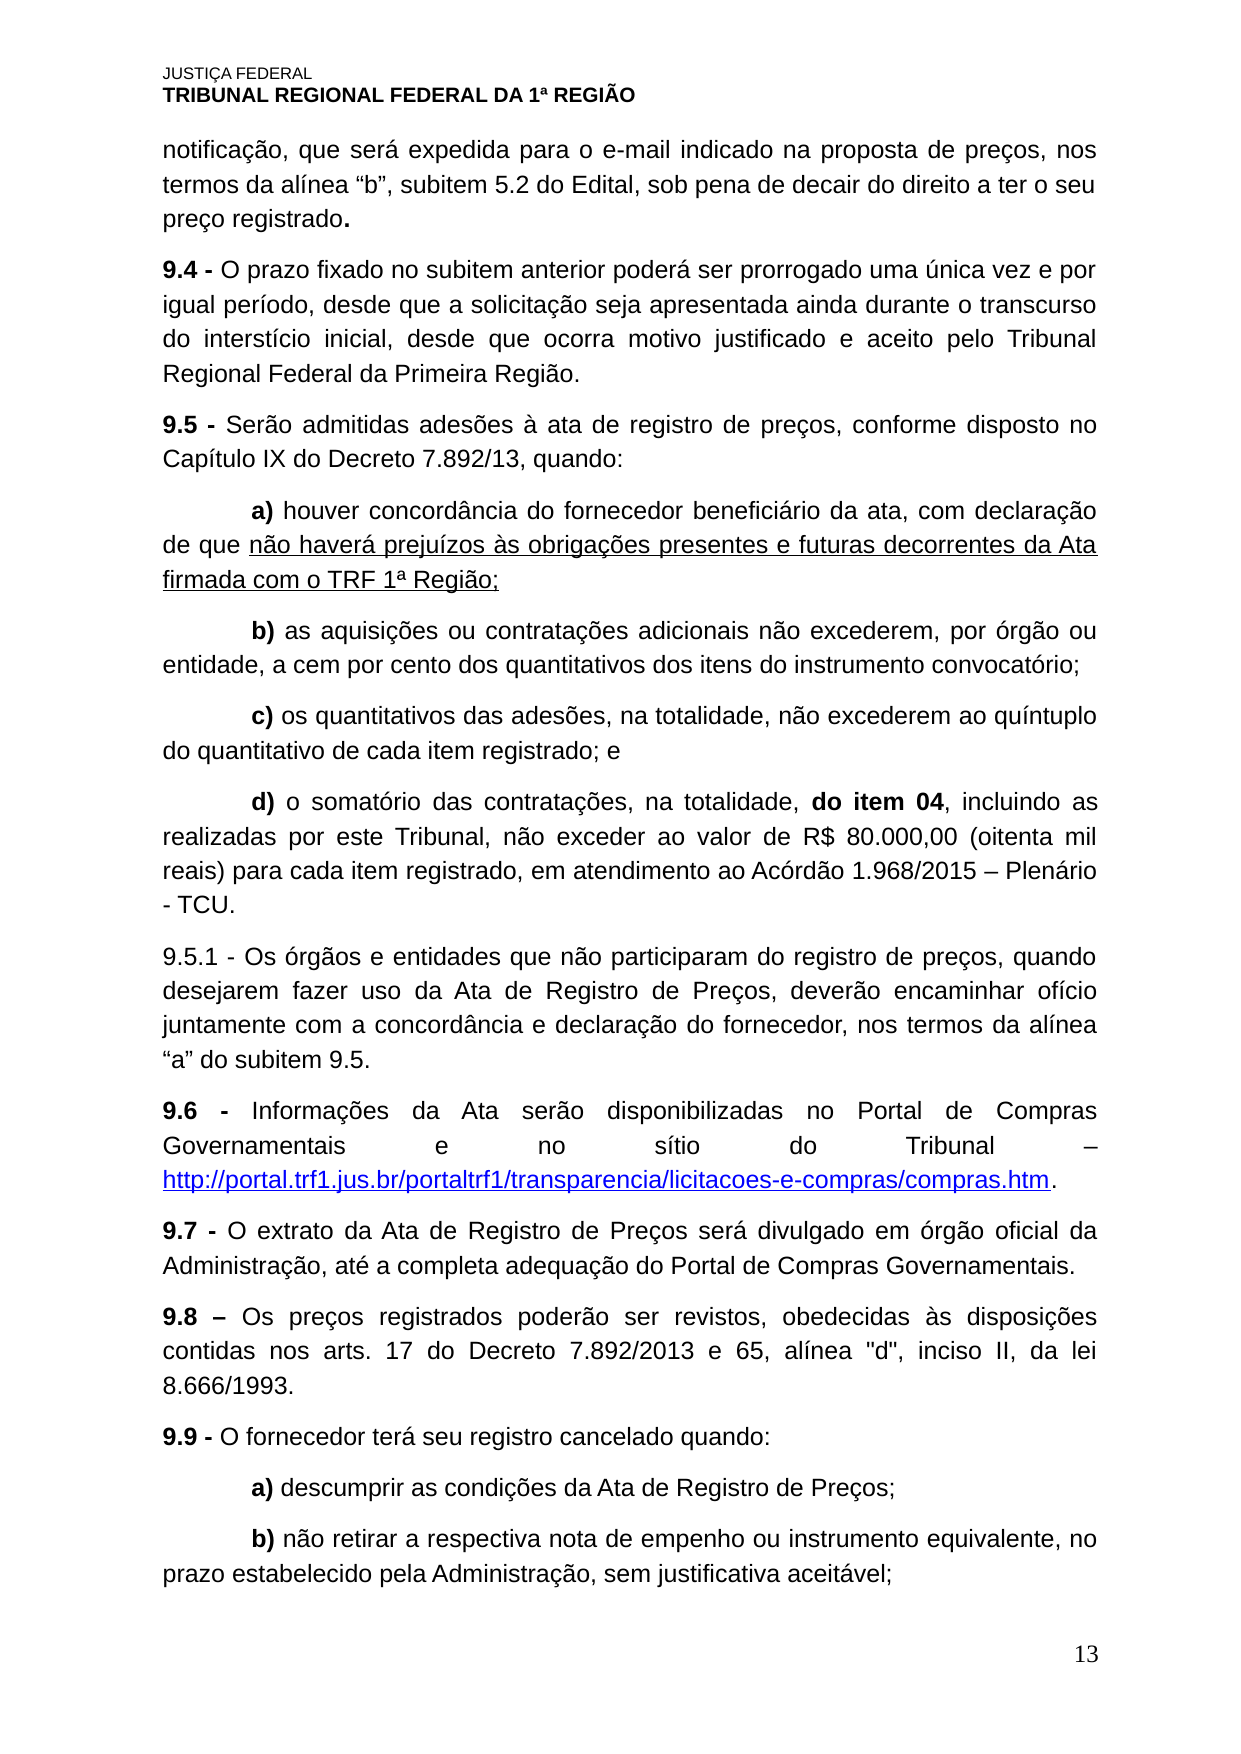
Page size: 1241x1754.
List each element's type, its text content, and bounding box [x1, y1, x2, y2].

text b) não retirar a respectiva nota de empenho ou instrumento equivalente, no prazo estabelecido pela Administração, sem justificativa aceitável; [162, 1524, 1098, 1587]
text 9.7 - O extrato da Ata de Registro de Preços será divulgado em órgão oficial da Administração, até a completa adequação do Portal de Compras Governamentais. [162, 1216, 1098, 1279]
text c) os quantitativos das adesões, na totalidade, não excederem ao quíntuplo do quantitativo de cada item registrado; e [162, 701, 1098, 764]
text a) descumprir as condições da Ata de Registro de Preços; [162, 1473, 1098, 1502]
text notificação, que será expedida para o e-mail indicado na proposta de preços, nos termos da alínea “b”, subitem 5.2 do Edital, sob pena de decair do direito a ter o seu preço registrado. [162, 135, 1098, 233]
text 9.8 – Os preços registrados poderão ser revistos, obedecidas às disposições contidas nos arts. 17 do Decreto 7.892/2013 e 65, alínea "d", inciso II, da lei 8.666/1993. [162, 1302, 1098, 1399]
text d) o somatório das contratações, na totalidade, do item 04, incluindo as realizadas por este Tribunal, não exceder ao valor de R$ 80.000,00 (oitenta mil reais) para cada item registrado, em atendimento ao Acórdão 1.968/2015 – Plenário - TCU. [162, 787, 1098, 919]
text 9.6 - Informações da Ata serão disponibilizadas no Portal de Compras Governamentais e no sítio do Tribunal – http://portal.trf1.jus.br/portaltrf1/transparencia/licitacoes-e-compras/compras.htm. [162, 1096, 1098, 1194]
text 9.4 - O prazo fixado no subitem anterior poderá ser prorrogado uma única vez e por igual período, desde que a solicitação seja apresentada ainda durante o transcurso do interstício inicial, desde que ocorra motivo justificado e aceito pelo Tribunal Regional Federal da Primeira Região. [162, 255, 1098, 388]
text 9.9 - O fornecedor terá seu registro cancelado quando: [162, 1422, 1098, 1451]
text 9.5.1 - Os órgãos e entidades que não participaram do registro de preços, quando desejarem fazer uso da Ata de Registro de Preços, deverão encaminhar ofício juntamente com a concordância e declaração do fornecedor, nos termos da alínea “a” do subitem 9.5. [162, 942, 1098, 1074]
text a) houver concordância do fornecedor beneficiário da ata, com declaração de que não haverá prejuízos às obrigações presentes e futuras decorrentes da Ata firmada com o TRF 1ª Região; [162, 496, 1098, 593]
text b) as aquisições ou contratações adicionais não excederem, por órgão ou entidade, a cem por cento dos quantitativos dos itens do instrumento convocatório; [162, 616, 1098, 679]
text 9.5 - Serão admitidas adesões à ata de registro de preços, conforme disposto no Capítulo IX do Decreto 7.892/13, quando: [162, 410, 1098, 473]
